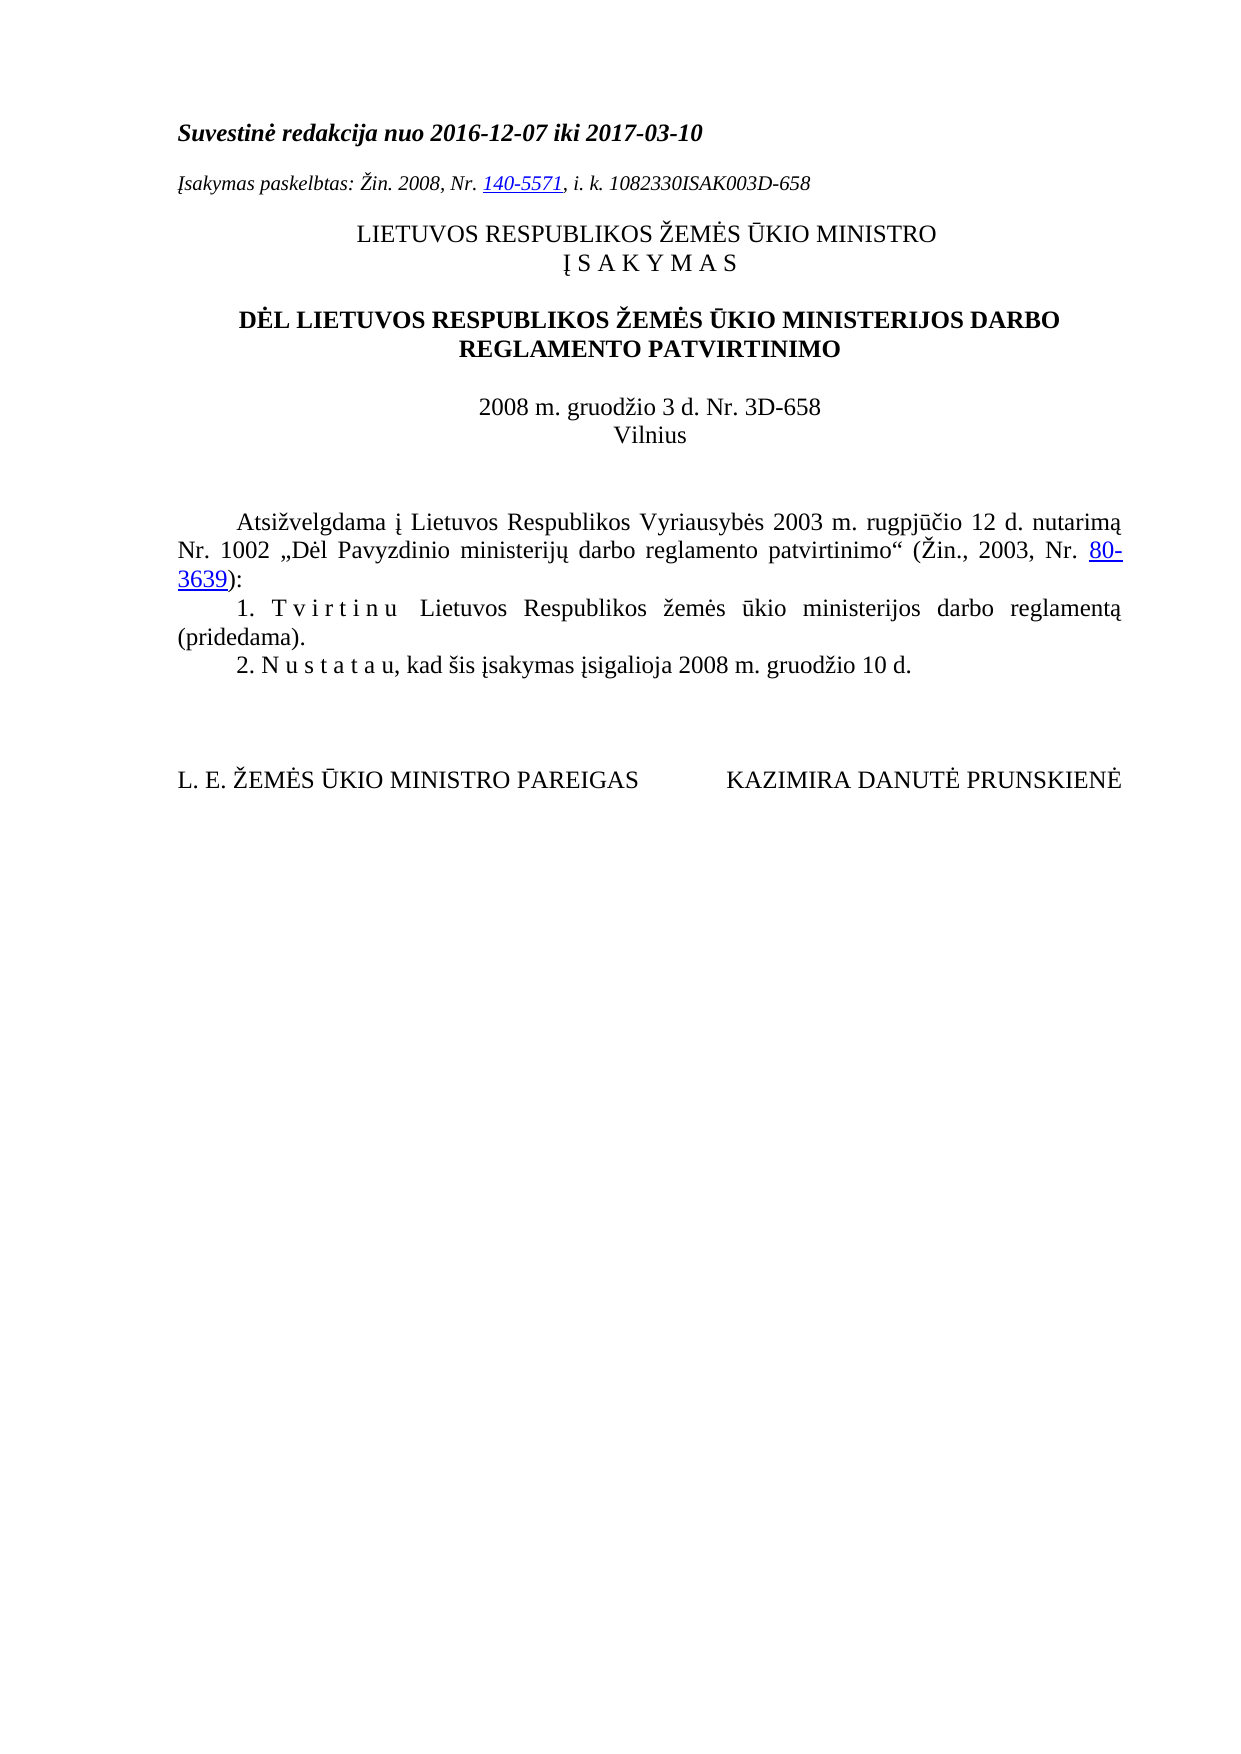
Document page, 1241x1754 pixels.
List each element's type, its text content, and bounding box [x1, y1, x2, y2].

text 1. Tvirtinu Lietuvos Respublikos žemės ūkio ministerijos darbo reglamentą (pridedama). [177, 593, 1122, 650]
text 2. Nustatau, kad šis įsakymas įsigalioja 2008 m. gruodžio 10 d. [177, 650, 1122, 679]
text DĖL LIETUVOS RESPUBLIKOS ŽEMĖS ŪKIO MINISTERIJOS DARBO REGLAMENTO PATVIRTINIMO [177, 305, 1122, 363]
text LIETUVOS RESPUBLIKOS ŽEMĖS ŪKIO MINISTRO [177, 219, 1122, 248]
text ĮSAKYMAS [177, 248, 1122, 277]
text Įsakymas paskelbtas: Žin. 2008, Nr. 140-5571, i. k. 1082330ISAK003D-658 [177, 171, 1122, 195]
text 2008 m. gruodžio 3 d. Nr. 3D-658 [177, 392, 1122, 420]
text Suvestinė redakcija nuo 2016-12-07 iki 2017-03-10 [177, 118, 1122, 147]
text Vilnius [177, 420, 1122, 449]
text L. E. ŽEMĖS ŪKIO MINISTRO PAREIGAS KAZIMIRA DANUTĖ PRUNSKIENĖ [177, 765, 1122, 794]
text Atsižvelgdama į Lietuvos Respublikos Vyriausybės 2003 m. rugpjūčio 12 d. nutarimą Nr. 1002 „Dėl Pavyzdinio ministerijų darbo reglamento patvirtinimo“ (Žin., 2003, Nr. 80-3639): [177, 507, 1122, 593]
